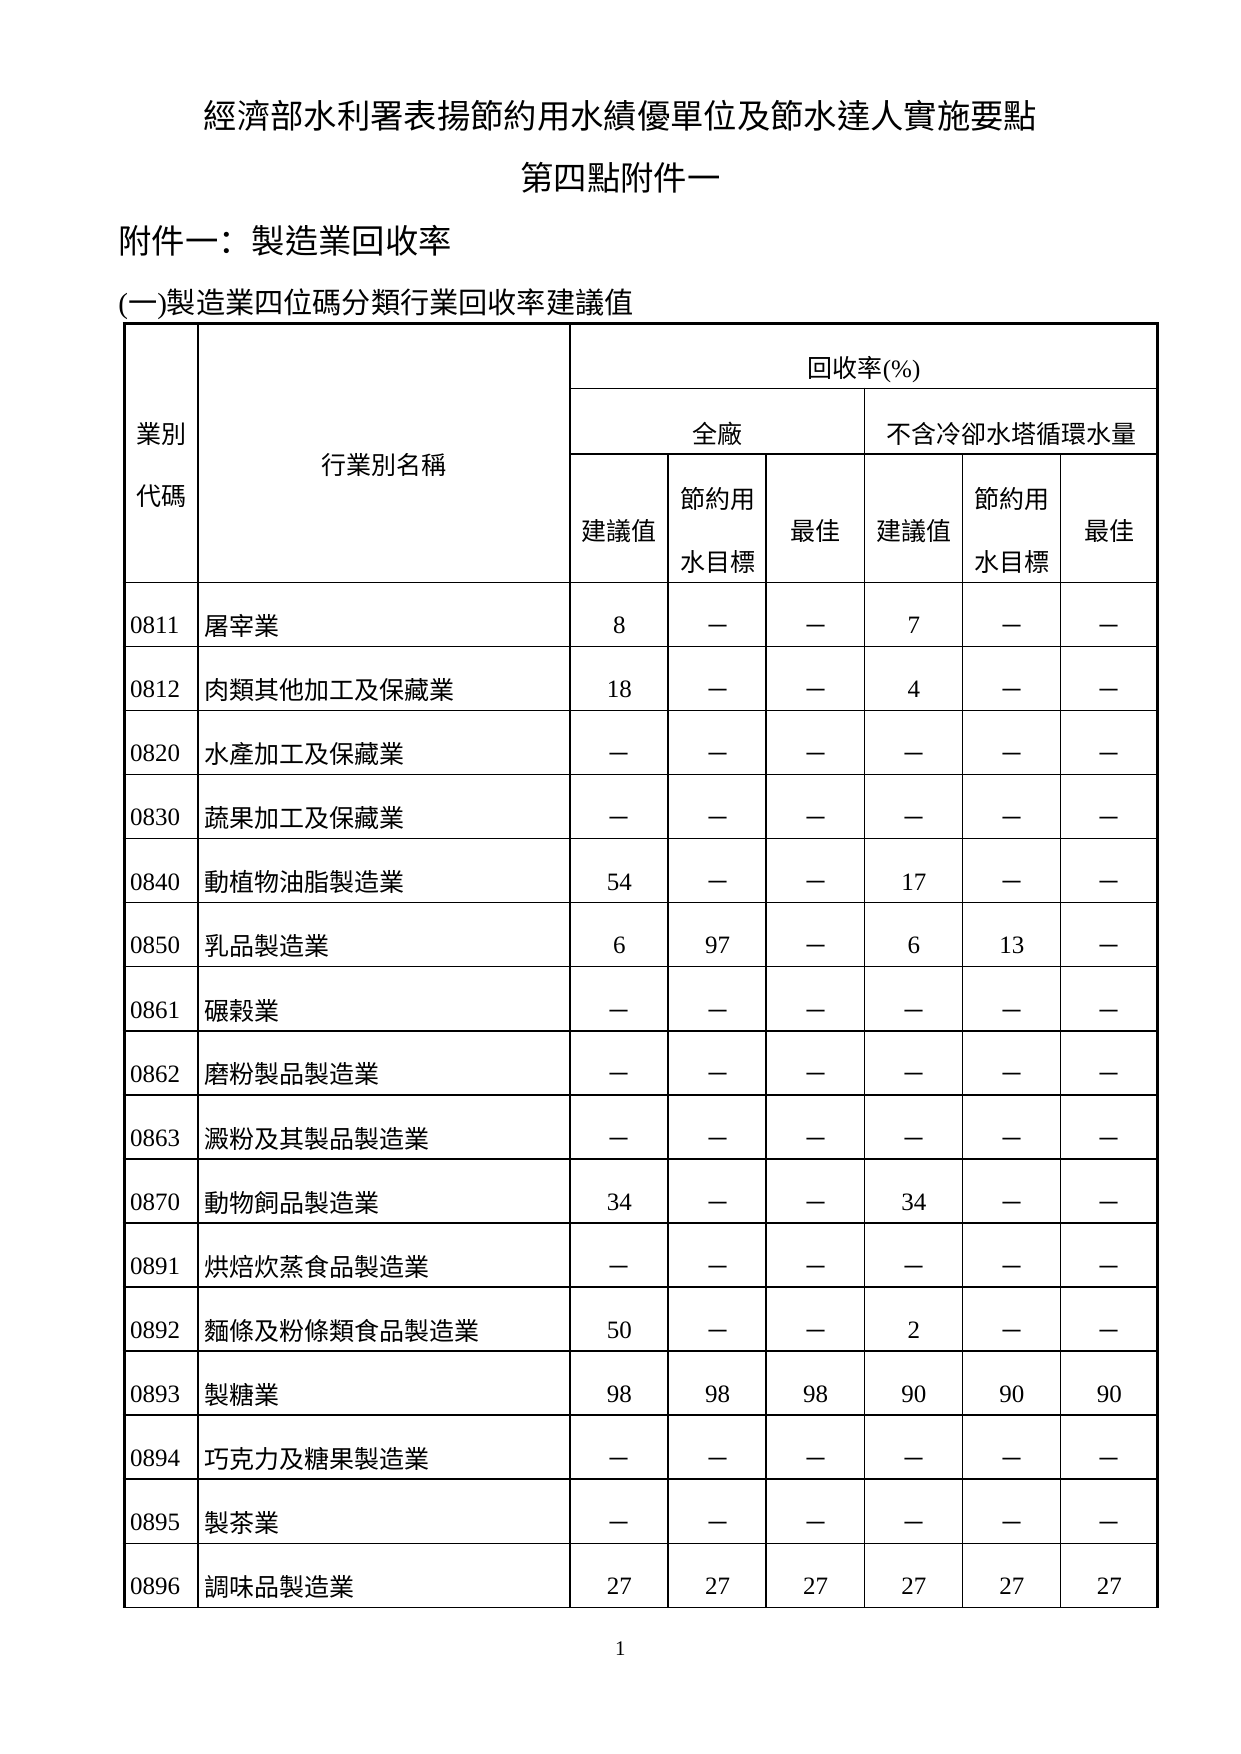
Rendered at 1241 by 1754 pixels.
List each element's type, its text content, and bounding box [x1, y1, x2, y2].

table_cell 0892 [126, 1288, 197, 1350]
table_cell 磨粉製品製造業 [199, 1032, 569, 1094]
table_cell － [963, 647, 1060, 709]
table_cell － [767, 1480, 864, 1542]
table_cell 製茶業 [199, 1480, 569, 1542]
table_cell 0820 [126, 711, 197, 774]
table_cell － [963, 1160, 1060, 1222]
table_cell 0894 [126, 1416, 197, 1478]
table_cell － [767, 1096, 864, 1158]
text 經濟部水利署表揚節約用水績優單位及節水達人實施要點 第四點附件一 [118, 72, 1122, 197]
table_cell 0830 [126, 775, 197, 838]
table_cell 0850 [126, 903, 197, 966]
table_cell 0862 [126, 1032, 197, 1094]
table_cell － [571, 1032, 667, 1094]
table_cell 0811 [126, 583, 197, 646]
table_cell － [571, 1224, 667, 1286]
table_cell 0812 [126, 647, 197, 709]
table_cell － [767, 1416, 864, 1478]
table_cell － [669, 1160, 765, 1222]
table_cell － [767, 711, 864, 774]
table_cell 0840 [126, 839, 197, 902]
table_cell － [963, 1288, 1060, 1350]
table_cell 13 [963, 903, 1060, 966]
table_cell － [1061, 583, 1156, 646]
table_cell － [963, 1224, 1060, 1286]
table_cell 動植物油脂製造業 [199, 839, 569, 902]
table_cell 27 [1061, 1544, 1156, 1606]
table_cell － [669, 1224, 765, 1286]
table_cell － [1061, 1224, 1156, 1286]
table_cell － [1061, 775, 1156, 838]
table_cell 建議值 [571, 455, 667, 581]
table_cell 90 [1061, 1352, 1156, 1414]
table_cell 27 [571, 1544, 667, 1606]
table_cell 90 [963, 1352, 1060, 1414]
table_cell － [767, 839, 864, 902]
table_cell 節約用水目標 [669, 455, 765, 581]
table_cell － [669, 839, 765, 902]
table_cell － [865, 1416, 962, 1478]
table_cell 調味品製造業 [199, 1544, 569, 1606]
table_cell 澱粉及其製品製造業 [199, 1096, 569, 1158]
table_cell － [571, 967, 667, 1030]
table_cell － [669, 967, 765, 1030]
table_cell 最佳 [767, 455, 864, 581]
table_cell 0870 [126, 1160, 197, 1222]
table_cell － [669, 1096, 765, 1158]
table_cell 全廠 [571, 389, 864, 453]
table_cell 27 [767, 1544, 864, 1606]
table_cell － [963, 1416, 1060, 1478]
table_header 業別 代碼 [126, 325, 197, 581]
table_cell － [669, 583, 765, 646]
table_header 回收率(%) [571, 325, 1156, 388]
table_cell － [865, 1096, 962, 1158]
table_cell － [1061, 1288, 1156, 1350]
table_cell － [963, 967, 1060, 1030]
table_header 行業別名稱 [199, 325, 569, 581]
table_cell 98 [669, 1352, 765, 1414]
table_cell － [767, 1160, 864, 1222]
table_cell － [963, 775, 1060, 838]
table_cell － [669, 1288, 765, 1350]
table_cell － [963, 583, 1060, 646]
table_cell － [767, 647, 864, 709]
table_cell － [669, 647, 765, 709]
table_cell 4 [865, 647, 962, 709]
text (一)製造業四位碼分類行業回收率建議值 [118, 259, 1122, 322]
table_cell － [571, 775, 667, 838]
table_cell 54 [571, 839, 667, 902]
table_cell － [1061, 1096, 1156, 1158]
table_cell － [571, 711, 667, 774]
table_cell 巧克力及糖果製造業 [199, 1416, 569, 1478]
table_cell 27 [669, 1544, 765, 1606]
table_cell － [767, 967, 864, 1030]
table_cell 27 [865, 1544, 962, 1606]
table_cell － [1061, 903, 1156, 966]
table_cell 肉類其他加工及保藏業 [199, 647, 569, 709]
table_cell － [669, 1416, 765, 1478]
table_cell 0861 [126, 967, 197, 1030]
table_cell － [1061, 1416, 1156, 1478]
table_cell 34 [865, 1160, 962, 1222]
table_cell － [963, 1480, 1060, 1542]
table_cell － [1061, 839, 1156, 902]
table_cell 麵條及粉條類食品製造業 [199, 1288, 569, 1350]
table_cell － [571, 1096, 667, 1158]
table_cell 50 [571, 1288, 667, 1350]
table_cell － [963, 711, 1060, 774]
table_cell 98 [767, 1352, 864, 1414]
table_cell － [767, 1224, 864, 1286]
table_cell 烘焙炊蒸食品製造業 [199, 1224, 569, 1286]
table_cell 屠宰業 [199, 583, 569, 646]
table_cell 最佳 [1061, 455, 1156, 581]
table_cell 90 [865, 1352, 962, 1414]
table_cell － [865, 1224, 962, 1286]
table_cell 97 [669, 903, 765, 966]
table_cell 乳品製造業 [199, 903, 569, 966]
table_cell 17 [865, 839, 962, 902]
table_cell － [767, 1288, 864, 1350]
table_cell － [865, 1480, 962, 1542]
table_cell － [669, 1480, 765, 1542]
table_cell － [767, 775, 864, 838]
table_cell － [571, 1480, 667, 1542]
table_cell － [767, 903, 864, 966]
table_cell － [1061, 1160, 1156, 1222]
table_cell － [669, 775, 765, 838]
table_cell 0863 [126, 1096, 197, 1158]
table_cell － [1061, 1480, 1156, 1542]
text 附件一：製造業回收率 [118, 197, 1122, 259]
table_cell 動物飼品製造業 [199, 1160, 569, 1222]
table_cell 0893 [126, 1352, 197, 1414]
table_cell － [963, 1032, 1060, 1094]
table_cell － [1061, 647, 1156, 709]
table_cell － [1061, 711, 1156, 774]
table_cell 蔬果加工及保藏業 [199, 775, 569, 838]
table_cell 0896 [126, 1544, 197, 1606]
table_cell 98 [571, 1352, 667, 1414]
table_cell － [767, 1032, 864, 1094]
table_cell 2 [865, 1288, 962, 1350]
table_cell － [669, 711, 765, 774]
table_cell 7 [865, 583, 962, 646]
table_cell 碾榖業 [199, 967, 569, 1030]
table_cell 節約用水目標 [963, 455, 1060, 581]
table_cell 0891 [126, 1224, 197, 1286]
table_cell － [865, 967, 962, 1030]
table_cell 6 [571, 903, 667, 966]
table_cell 6 [865, 903, 962, 966]
table_cell 製糖業 [199, 1352, 569, 1414]
table_cell 27 [963, 1544, 1060, 1606]
table_cell － [1061, 967, 1156, 1030]
table_cell － [865, 711, 962, 774]
table_cell 不含冷卻水塔循環水量 [865, 389, 1156, 453]
table_cell 8 [571, 583, 667, 646]
table_cell － [963, 1096, 1060, 1158]
table_cell 水產加工及保藏業 [199, 711, 569, 774]
table_cell 建議值 [865, 455, 962, 581]
table_cell 34 [571, 1160, 667, 1222]
table_cell 18 [571, 647, 667, 709]
table_cell － [1061, 1032, 1156, 1094]
table_cell － [865, 775, 962, 838]
table_cell － [571, 1416, 667, 1478]
table_cell － [865, 1032, 962, 1094]
table_cell － [669, 1032, 765, 1094]
table_cell 0895 [126, 1480, 197, 1542]
table_cell － [963, 839, 1060, 902]
table_cell － [767, 583, 864, 646]
